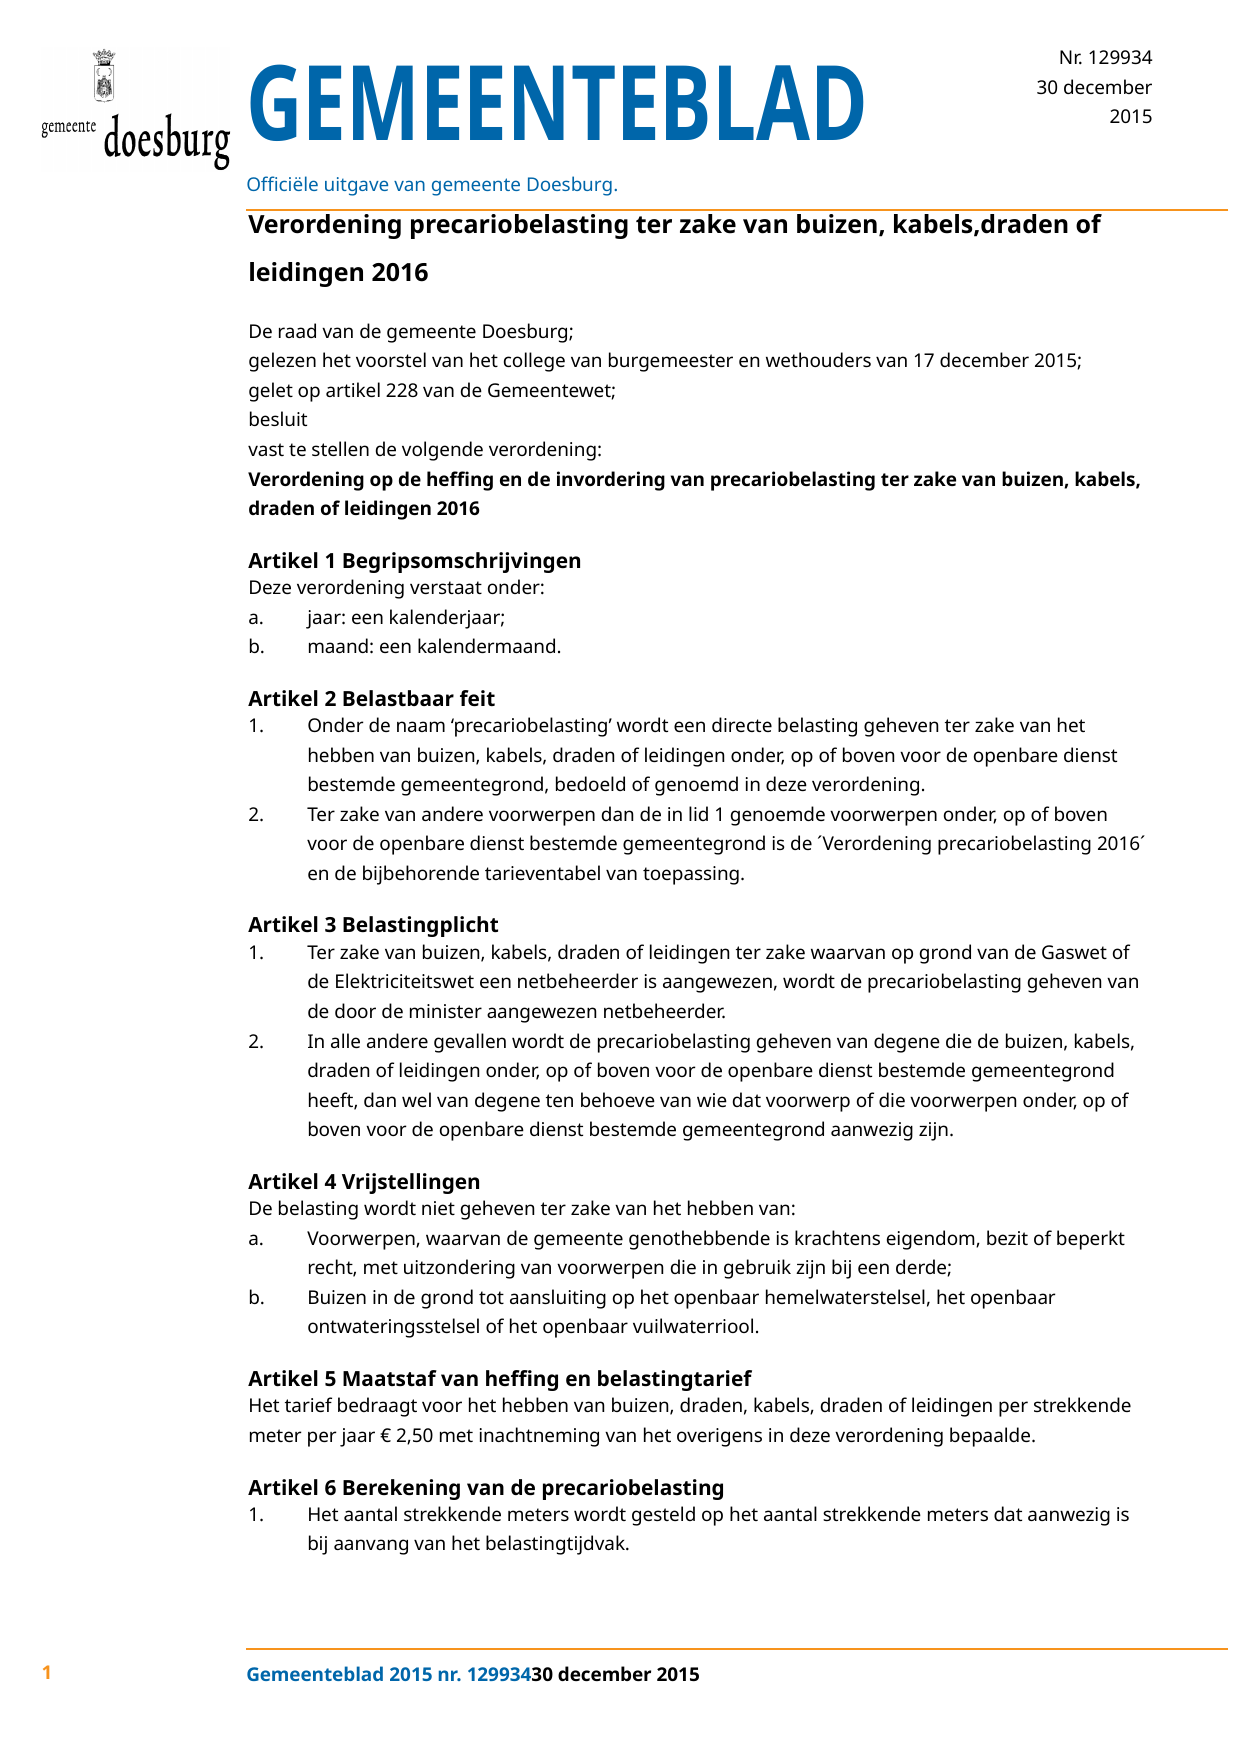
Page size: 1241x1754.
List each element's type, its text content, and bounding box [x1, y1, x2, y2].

text Deze verordening verstaat onder: [248, 574, 1152, 600]
list jaar: een kalenderjaar; [248, 604, 1152, 629]
list Het aantal strekkende meters wordt gesteld op het aantal strekkende meters dat aanwezig is bij aanvang van het belastingtijdvak. [248, 1501, 1152, 1556]
list Voorwerpen, waarvan de gemeente genothebbende is krachtens eigendom, bezit of beperkt recht, met uitzondering van voorwerpen die in gebruik zijn bij een derde; [248, 1225, 1152, 1280]
text Artikel 4 Vrijstellingen [248, 1167, 1152, 1195]
text besluit [248, 407, 1152, 432]
picture [41, 47, 231, 172]
text De belasting wordt niet geheven ter zake van het hebben van: [248, 1195, 1152, 1221]
text Verordening op de heffing en de invordering van precariobelasting ter zake van buizen, kabels, draden of leidingen 2016 [248, 466, 1152, 521]
text De raad van de gemeente Doesburg; [248, 318, 1152, 344]
text gelezen het voorstel van het college van burgemeester en wethouders van 17 december 2015; [248, 347, 1152, 373]
list Onder de naam ‘precariobelasting’ wordt een directe belasting geheven ter zake van het hebben van buizen, kabels, draden of leidingen onder, op of boven voor de openbare dienst bestemde gemeentegrond, bedoeld of genoemd in deze verordening. [248, 712, 1152, 797]
text Artikel 6 Berekening van de precariobelasting [248, 1473, 1152, 1501]
text Verordening precariobelasting ter zake van buizen, kabels,draden of leidingen 2016 [248, 211, 1152, 288]
text Artikel 3 Belastingplicht [248, 911, 1152, 939]
text Artikel 1 Begripsomschrijvingen [248, 546, 1152, 574]
text Het tarief bedraagt voor het hebben van buizen, draden, kabels, draden of leidingen per strekkende meter per jaar € 2,50 met inachtneming van het overigens in deze verordening bepaalde. [248, 1393, 1152, 1448]
text vast te stellen de volgende verordening: [248, 436, 1152, 462]
list Buizen in de grond tot aansluiting op het openbaar hemelwaterstelsel, het openbaar ontwateringsstelsel of het openbaar vuilwaterriool. [248, 1284, 1152, 1339]
text gelet op artikel 228 van de Gemeentewet; [248, 377, 1152, 403]
list maand: een kalendermaand. [248, 633, 1152, 659]
list Ter zake van buizen, kabels, draden of leidingen ter zake waarvan op grond van de Gaswet of de Elektriciteitswet een netbeheerder is aangewezen, wordt de precariobelasting geheven van de door de minister aangewezen netbeheerder. [248, 939, 1152, 1024]
list Ter zake van andere voorwerpen dan de in lid 1 genoemde voorwerpen onder, op of boven voor de openbare dienst bestemde gemeentegrond is de ´Verordening precariobelasting 2016´ en de bijbehorende tarieventabel van toepassing. [248, 801, 1152, 886]
list In alle andere gevallen wordt de precariobelasting geheven van degene die de buizen, kabels, draden of leidingen onder, op of boven voor de openbare dienst bestemde gemeentegrond heeft, dan wel van degene ten behoeve van wie dat voorwerp of die voorwerpen onder, op of boven voor de openbare dienst bestemde gemeentegrond aanwezig zijn. [248, 1028, 1152, 1142]
text Artikel 5 Maatstaf van heffing en belastingtarief [248, 1364, 1152, 1393]
text Artikel 2 Belastbaar feit [248, 684, 1152, 712]
